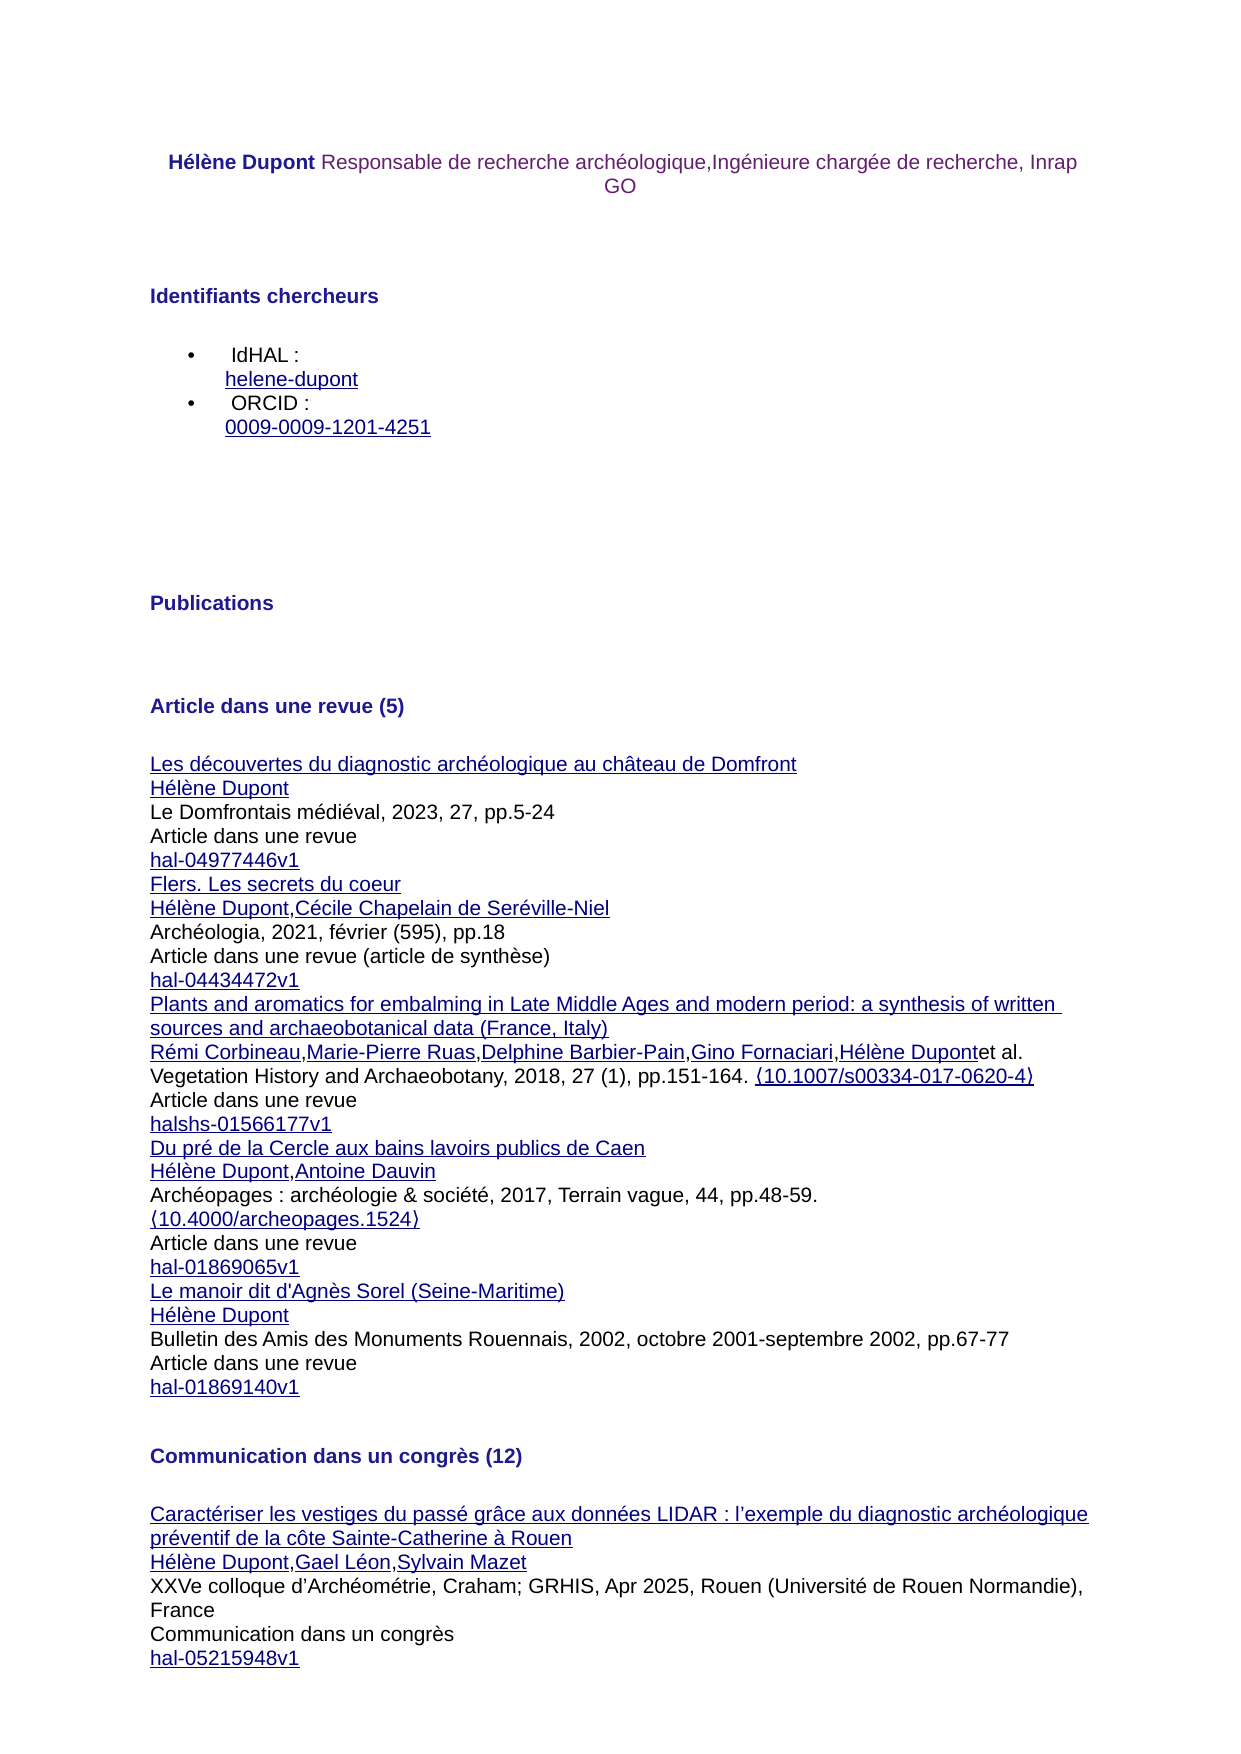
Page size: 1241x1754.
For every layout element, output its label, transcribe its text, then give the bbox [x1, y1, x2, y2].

list 0009-0009-1201-4251 [187, 414, 1090, 438]
subtitle Publications [150, 591, 1090, 614]
list helene-dupont [187, 367, 1090, 391]
table_cell Plants and aromatics for embalming in Late Middle Ages and modern period: a synthesis of written sources and archaeobotanical data (France, Italy) Rémi Corbineau,Marie-Pierre Ruas,Delphine Barbier-Pain,Gino Fornaciari,Hélène Dupontet al. Vegetation History and Archaeobotany, 2018, 27 (1), pp.151-164. ⟨10.1007/s00334-017-0620-4⟩ Article dans une revue halshs-01566177v1 [150, 992, 1090, 1135]
subtitle Hélène Dupont Responsable de recherche archéologique,Ingénieure chargée de recherche, Inrap GO [150, 150, 1090, 198]
subtitle Communication dans un congrès (12) [150, 1444, 1090, 1468]
list ORCID : [187, 391, 1090, 414]
subtitle Article dans une revue (5) [150, 694, 1090, 718]
table_cell Du pré de la Cercle aux bains lavoirs publics de Caen Hélène Dupont,Antoine Dauvin Archéopages : archéologie & société, 2017, Terrain vague, 44, pp.48-59. ⟨10.4000/archeopages.1524⟩ Article dans une revue hal-01869065v1 [150, 1135, 1090, 1279]
table_cell Flers. Les secrets du coeur Hélène Dupont,Cécile Chapelain de Seréville-Niel Archéologia, 2021, février (595), pp.18 Article dans une revue (article de synthèse) hal-04434472v1 [150, 872, 1090, 992]
table_header Caractériser les vestiges du passé grâce aux données LIDAR : l’exemple du diagnostic archéologique préventif de la côte Sainte-Catherine à Rouen Hélène Dupont,Gael Léon,Sylvain Mazet XXVe colloque d’Archéométrie, Craham; GRHIS, Apr 2025, Rouen (Université de Rouen Normandie), France Communication dans un congrès hal-05215948v1 [150, 1502, 1090, 1670]
list IdHAL : [187, 343, 1090, 367]
subtitle Identifiants chercheurs [150, 284, 1090, 308]
table_cell Le manoir dit d'Agnès Sorel (Seine-Maritime) Hélène Dupont Bulletin des Amis des Monuments Rouennais, 2002, octobre 2001-septembre 2002, pp.67-77 Article dans une revue hal-01869140v1 [150, 1279, 1090, 1399]
table_header Les découvertes du diagnostic archéologique au château de Domfront Hélène Dupont Le Domfrontais médiéval, 2023, 27, pp.5-24 Article dans une revue hal-04977446v1 [150, 752, 1090, 872]
